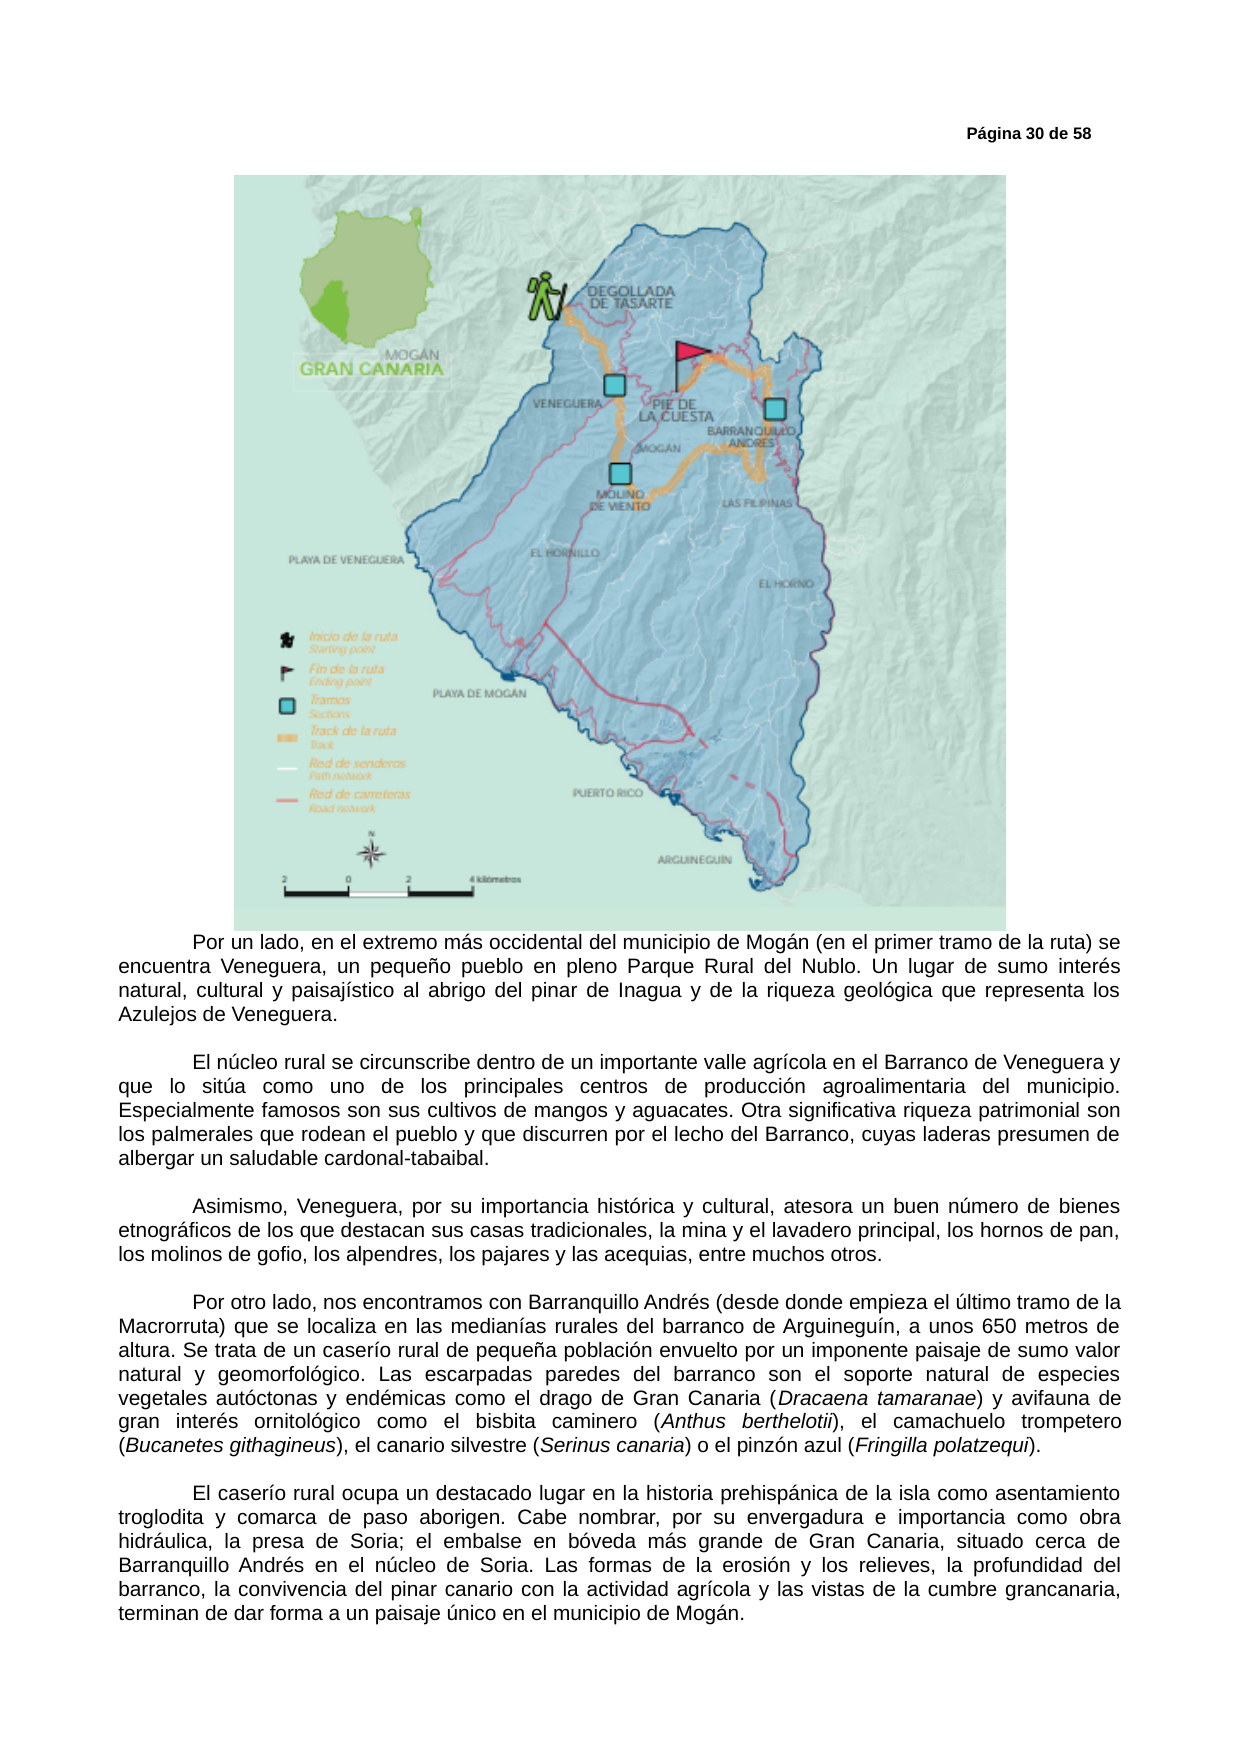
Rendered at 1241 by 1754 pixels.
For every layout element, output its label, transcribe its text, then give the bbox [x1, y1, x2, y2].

text Por un lado, en el extremo más occidental del municipio de Mogán (en el primer tramo de la ruta) se encuentra Veneguera, un pequeño pueblo en pleno Parque Rural del Nublo. Un lugar de sumo interés natural, cultural y paisajístico al abrigo del pinar de Inagua y de la riqueza geológica que representa los Azulejos de Veneguera. [118, 175, 1122, 1026]
picture [233, 175, 1007, 931]
text El caserío rural ocupa un destacado lugar en la historia prehispánica de la isla como asentamiento troglodita y comarca de paso aborigen. Cabe nombrar, por su envergadura e importancia como obra hidráulica, la presa de Soria; el embalse en bóveda más grande de Gran Canaria, situado cerca de Barranquillo Andrés en el núcleo de Soria. Las formas de la erosión y los relieves, la profundidad del barranco, la convivencia del pinar canario con la actividad agrícola y las vistas de la cumbre grancanaria, terminan de dar forma a un paisaje único en el municipio de Mogán. [118, 1481, 1122, 1625]
text Por otro lado, nos encontramos con Barranquillo Andrés (desde donde empieza el último tramo de la Macrorruta) que se localiza en las medianías rurales del barranco de Arguineguín, a unos 650 metros de altura. Se trata de un caserío rural de pequeña población envuelto por un imponente paisaje de sumo valor natural y geomorfológico. Las escarpadas paredes del barranco son el soporte natural de especies vegetales autóctonas y endémicas como el drago de Gran Canaria (Dracaena tamaranae) y avifauna de gran interés ornitológico como el bisbita caminero (Anthus berthelotii), el camachuelo trompetero (Bucanetes githagineus), el canario silvestre (Serinus canaria) o el pinzón azul (Fringilla polatzequi). [118, 1289, 1122, 1457]
text El núcleo rural se circunscribe dentro de un importante valle agrícola en el Barranco de Veneguera y que lo sitúa como uno de los principales centros de producción agroalimentaria del municipio. Especialmente famosos son sus cultivos de mangos y aguacates. Otra significativa riqueza patrimonial son los palmerales que rodean el pueblo y que discurren por el lecho del Barranco, cuyas laderas presumen de albergar un saludable cardonal-tabaibal. [118, 1050, 1122, 1170]
text Asimismo, Veneguera, por su importancia histórica y cultural, atesora un buen número de bienes etnográficos de los que destacan sus casas tradicionales, la mina y el lavadero principal, los hornos de pan, los molinos de gofio, los alpendres, los pajares y las acequias, entre muchos otros. [118, 1194, 1122, 1266]
